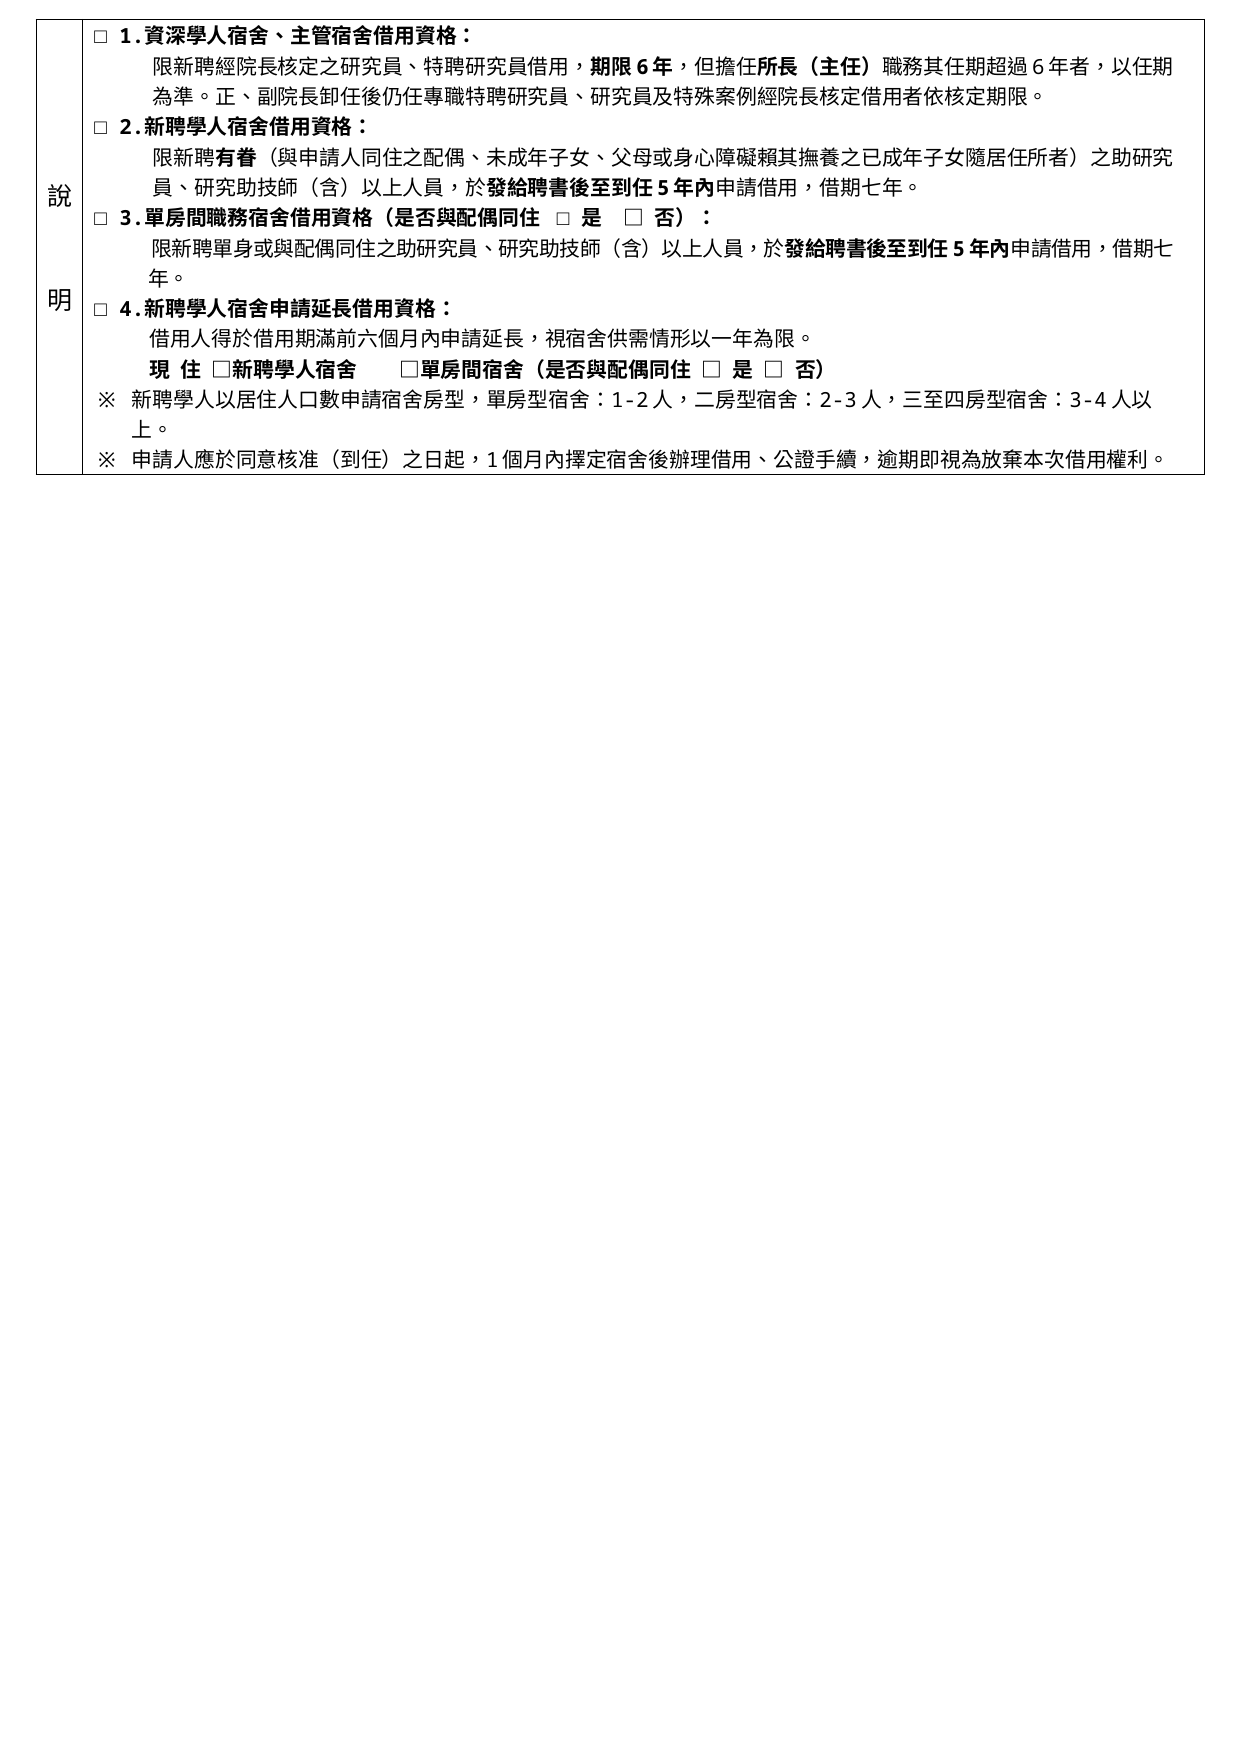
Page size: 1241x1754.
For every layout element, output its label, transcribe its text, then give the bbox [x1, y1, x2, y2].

table_cell 說 明 [37, 20, 82, 474]
table_cell □ 1.資深學人宿舍、主管宿舍借用資格： 限新聘經院長核定之研究員、特聘研究員借用，期限6年，但擔任所長（主任）職務其任期超過6年者，以任期為準。正、副院長卸任後仍任專職特聘研究員、研究員及特殊案例經院長核定借用者依核定期限。 □ 2.新聘學人宿舍借用資格： 限新聘有眷（與申請人同住之配偶、未成年子女、父母或身心障礙賴其撫養之已成年子女隨居任所者）之助研究員、研究助技師（含）以上人員，於發給聘書後至到任5年內申請借用，借期七年。 □ 3.單房間職務宿舍借用資格（是否與配偶同住 □ 是 □ 否）： 限新聘單身或與配偶同住之助研究員、研究助技師（含）以上人員，於發給聘書後至到任5年內申請借用，借期七年。 □ 4.新聘學人宿舍申請延長借用資格： 借用人得於借用期滿前六個月內申請延長，視宿舍供需情形以一年為限。 現 住 □新聘學人宿舍 □單房間宿舍（是否與配偶同住 □ 是 □ 否） 新聘學人以居住人口數申請宿舍房型，單房型宿舍：1-2人，二房型宿舍：2-3人，三至四房型宿舍：3-4人以上。 ※ 申請人應於同意核准（到任）之日起，1個月內擇定宿舍後辦理借用、公證手續，逾期即視為放棄本次借用權利。 [83, 20, 1204, 474]
